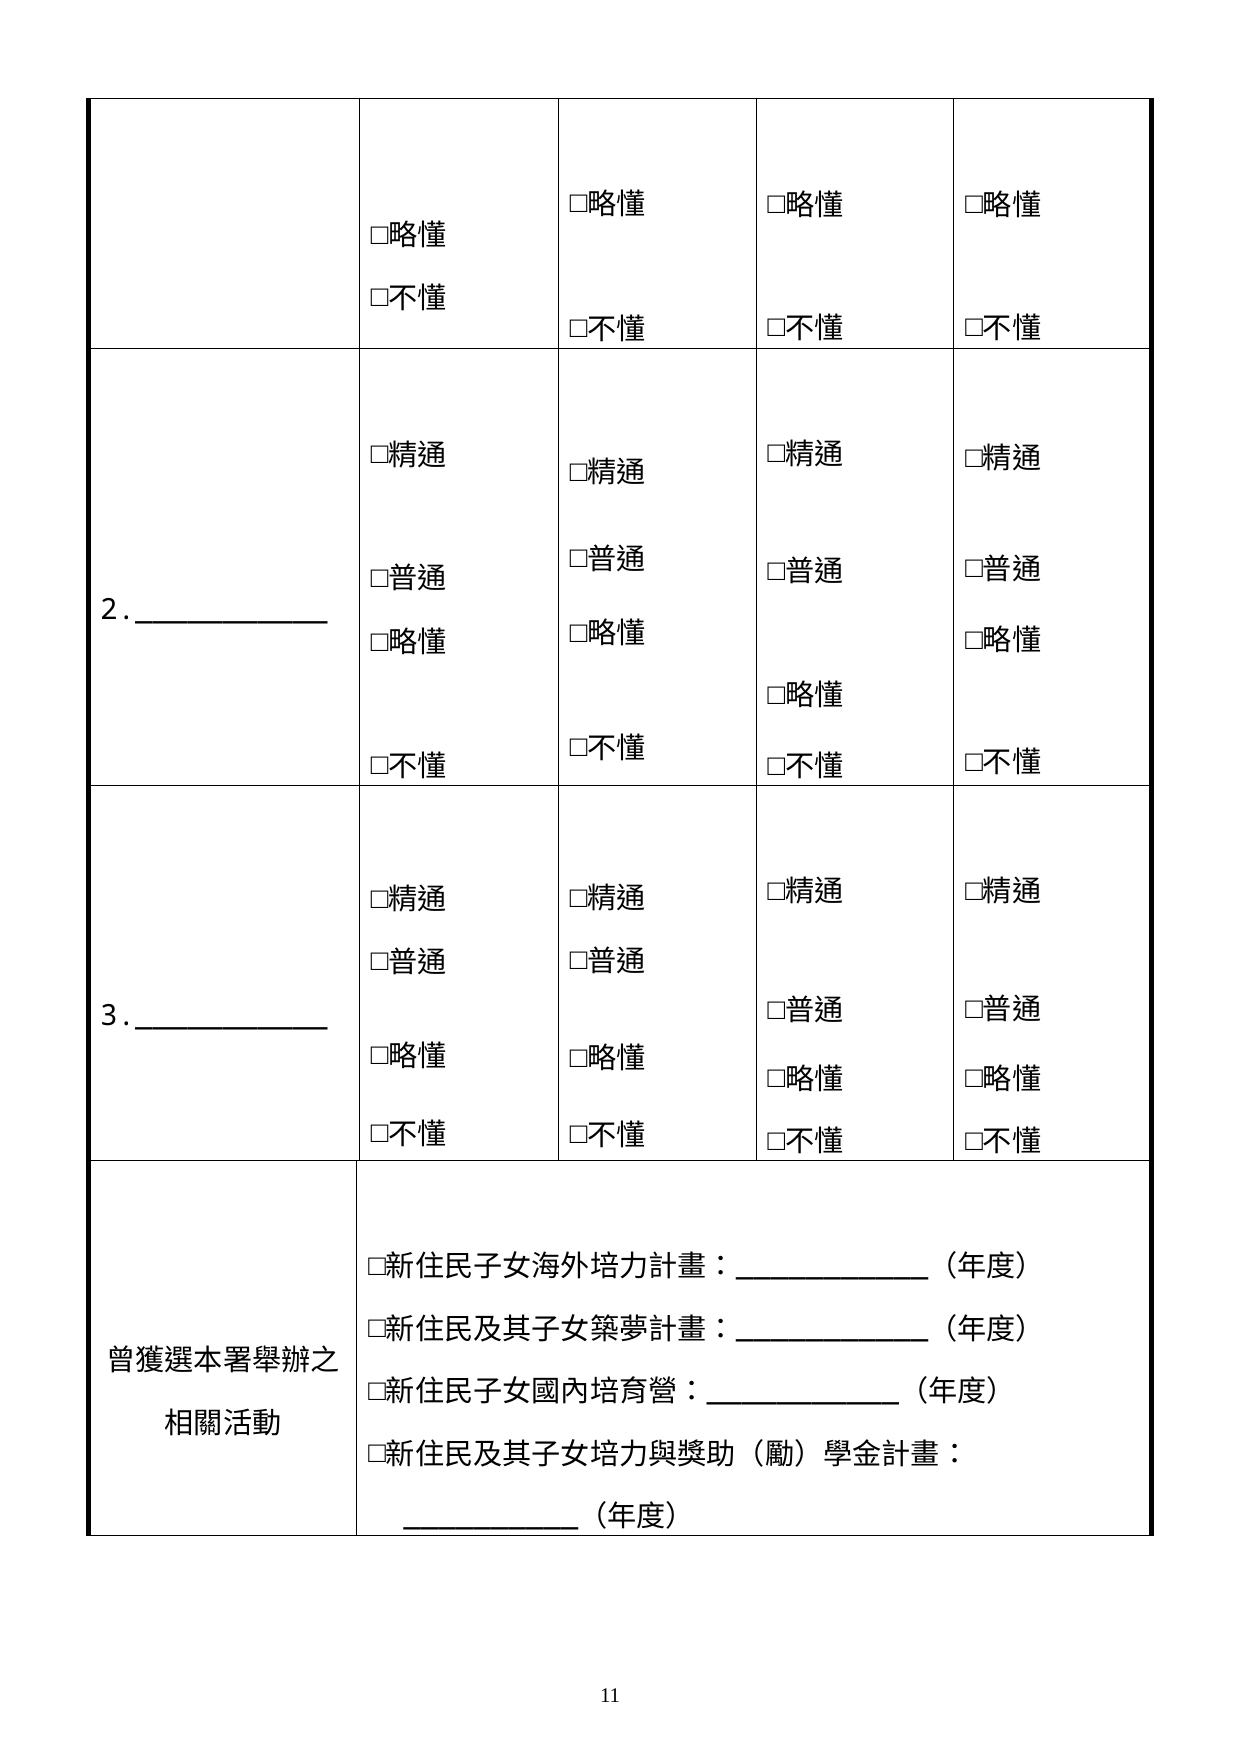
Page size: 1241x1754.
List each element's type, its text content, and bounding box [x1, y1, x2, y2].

table_cell □精通 □普通 □略懂 □不懂 [559, 786, 756, 1160]
table_cell □新住民子女海外培力計畫：___________（年度） □新住民及其子女築夢計畫：___________（年度） □新住民子女國內培育營：___________（年度） □新住民及其子女培力與獎助（勵）學金計畫： __________（年度） [357, 1161, 1149, 1535]
table_cell □略懂 □不懂 [757, 99, 953, 347]
table_cell 3.___________ [91, 786, 359, 1160]
table_cell □精通 □普通 □略懂 □不懂 [360, 349, 558, 785]
table_cell □略懂 □不懂 [954, 99, 1149, 347]
table_cell □精通 □普通 □略懂 □不懂 [954, 349, 1149, 785]
table_cell □精通 □普通 □略懂 □不懂 [559, 349, 756, 785]
table_cell □略懂 □不懂 [559, 99, 756, 347]
table_cell 2.___________ [91, 349, 359, 785]
table_cell □精通 □普通 □略懂 □不懂 [757, 349, 953, 785]
table_cell 曾獲選本署舉辦之相關活動 [91, 1161, 356, 1535]
table_cell □精通 □普通 □略懂 □不懂 [757, 786, 953, 1160]
table_cell [91, 99, 359, 347]
table_cell □精通 □普通 □略懂 □不懂 [360, 786, 558, 1160]
table_cell □略懂 □不懂 [360, 99, 558, 347]
table_cell □精通 □普通 □略懂 □不懂 [954, 786, 1149, 1160]
